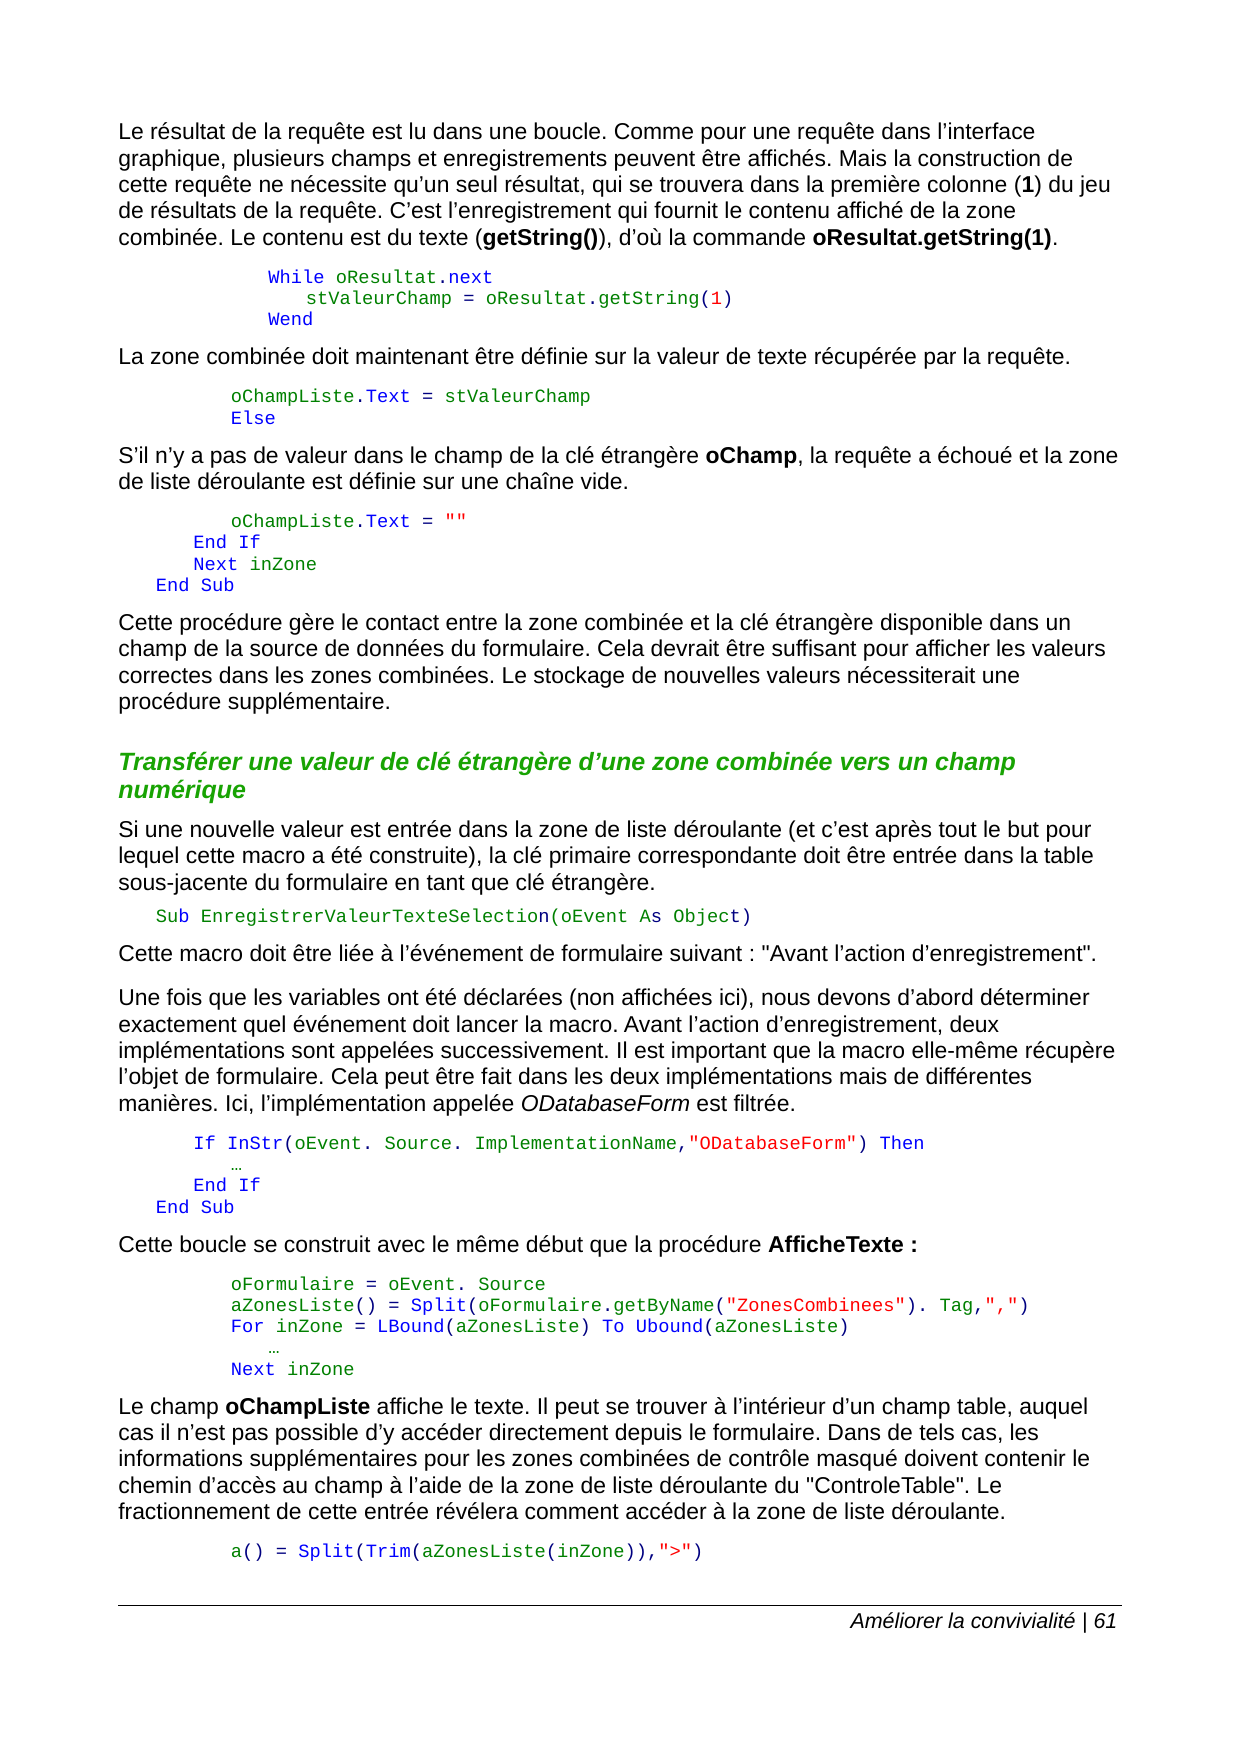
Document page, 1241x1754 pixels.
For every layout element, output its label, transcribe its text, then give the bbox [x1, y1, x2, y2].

subtitle Transférer une valeur de clé étrangère d’une zone combinée vers un champ numérique [118, 747, 1122, 804]
text a() = Split(Trim(aZonesListe(inZone)),">") [156, 1542, 1122, 1563]
text Sub EnregistrerValeurTexteSelection(oEvent As Object) [156, 907, 1122, 928]
text oChampListe.Text = stValeurChamp [156, 387, 1122, 408]
text … [156, 1155, 1122, 1176]
text Cette macro doit être liée à l’événement de formulaire suivant : "Avant l’action d’enregistrement". [118, 940, 1122, 966]
text Si une nouvelle valeur est entrée dans la zone de liste déroulante (et c’est après tout le but pour lequel cette macro a été construite), la clé primaire correspondante doit être entrée dans la table sous-jacente du formulaire en tant que clé étrangère. [118, 816, 1122, 895]
text End Sub [156, 576, 1122, 597]
text Cette boucle se construit avec le même début que la procédure AfficheTexte : [118, 1231, 1122, 1257]
text Next inZone [156, 554, 1122, 576]
text End If [156, 533, 1122, 554]
text oFormulaire = oEvent. Source [156, 1274, 1122, 1296]
text Else [156, 408, 1122, 430]
text End If [156, 1176, 1122, 1197]
text Next inZone [156, 1359, 1122, 1381]
text … [156, 1338, 1122, 1359]
text stValeurChamp = oResultat.getString(1) [156, 289, 1122, 310]
text S’il n’y a pas de valeur dans le champ de la clé étrangère oChamp, la requête a échoué et la zone de liste déroulante est définie sur une chaîne vide. [118, 442, 1122, 494]
text End Sub [156, 1197, 1122, 1219]
text Wend [156, 310, 1122, 331]
text Le champ oChampListe affiche le texte. Il peut se trouver à l’intérieur d’un champ table, auquel cas il n’est pas possible d’y accéder directement depuis le formulaire. Dans de tels cas, les informations supplémentaires pour les zones combinées de contrôle masqué doivent contenir le chemin d’accès au champ à l’aide de la zone de liste déroulante du "ControleTable". Le fractionnement de cette entrée révélera comment accéder à la zone de liste déroulante. [118, 1393, 1122, 1524]
text La zone combinée doit maintenant être définie sur la valeur de texte récupérée par la requête. [118, 343, 1122, 369]
text Cette procédure gère le contact entre la zone combinée et la clé étrangère disponible dans un champ de la source de données du formulaire. Cela devrait être suffisant pour afficher les valeurs correctes dans les zones combinées. Le stockage de nouvelles valeurs nécessiterait une procédure supplémentaire. [118, 609, 1122, 714]
text Une fois que les variables ont été déclarées (non affichées ici), nous devons d’abord déterminer exactement quel événement doit lancer la macro. Avant l’action d’enregistrement, deux implémentations sont appelées successivement. Il est important que la macro elle-même récupère l’objet de formulaire. Cela peut être fait dans les deux implémentations mais de différentes manières. Ici, l’implémentation appelée ODatabaseForm est filtrée. [118, 984, 1122, 1116]
text Le résultat de la requête est lu dans une boucle. Comme pour une requête dans l’interface graphique, plusieurs champs et enregistrements peuvent être affichés. Mais la construction de cette requête ne nécessite qu’un seul résultat, qui se trouvera dans la première colonne (1) du jeu de résultats de la requête. C’est l’enregistrement qui fournit le contenu affiché de la zone combinée. Le contenu est du texte (getString()), d’où la commande oResultat.getString(1). [118, 118, 1122, 250]
text aZonesListe() = Split(oFormulaire.getByName("ZonesCombinees"). Tag,",") [156, 1296, 1122, 1317]
text While oResultat.next [156, 268, 1122, 289]
text oChampListe.Text = "" [156, 512, 1122, 533]
text If InStr(oEvent. Source. ImplementationName,"ODatabaseForm") Then [156, 1134, 1122, 1155]
text For inZone = LBound(aZonesListe) To Ubound(aZonesListe) [156, 1317, 1122, 1338]
